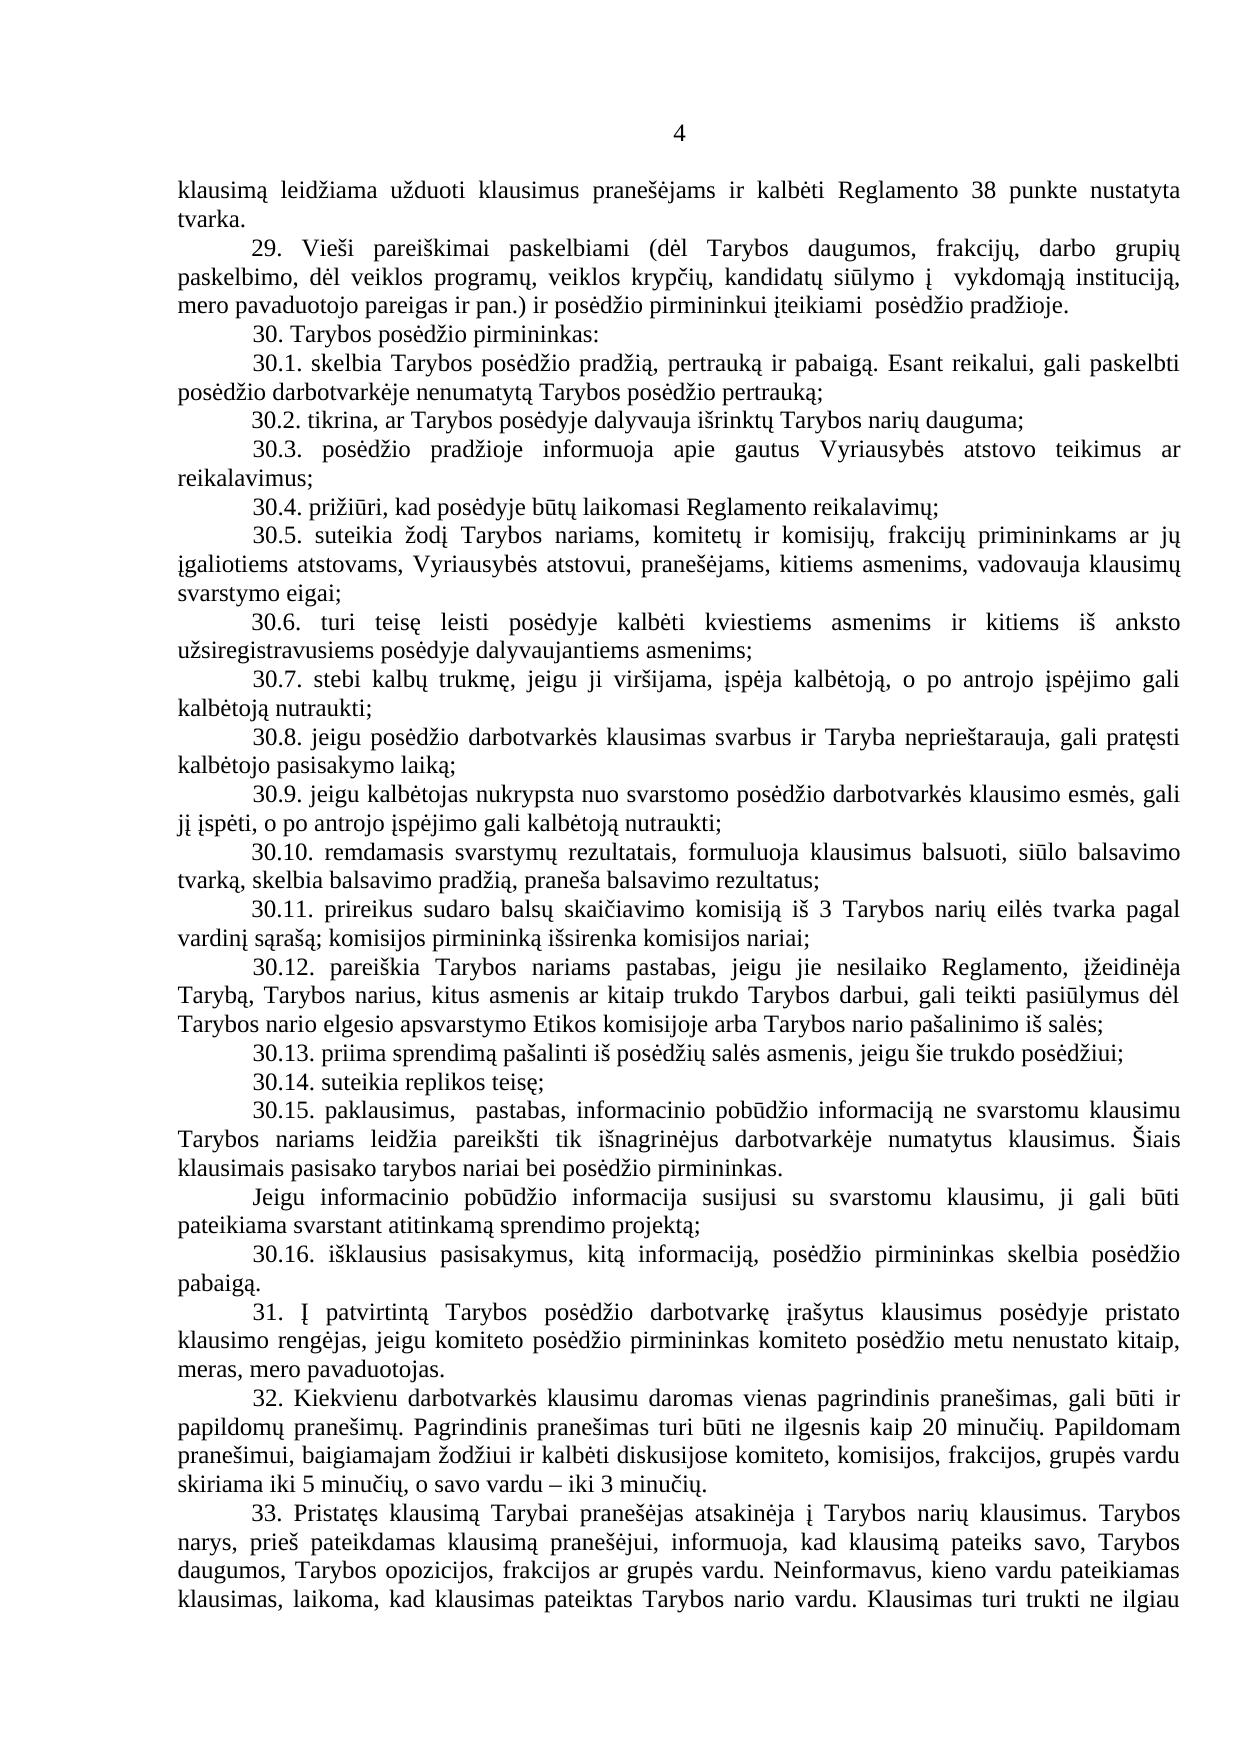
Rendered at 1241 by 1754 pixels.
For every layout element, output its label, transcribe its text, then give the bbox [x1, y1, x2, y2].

text 30.12. pareiškia Tarybos nariams pastabas, jeigu jie nesilaiko Reglamento, įžeidinėja Tarybą, Tarybos narius, kitus asmenis ar kitaip trukdo Tarybos darbui, gali teikti pasiūlymus dėl Tarybos nario elgesio apsvarstymo Etikos komisijoje arba Tarybos nario pašalinimo iš salės; [177, 952, 1181, 1038]
text 30.8. jeigu posėdžio darbotvarkės klausimas svarbus ir Taryba neprieštarauja, gali pratęsti kalbėtojo pasisakymo laiką; [177, 722, 1181, 779]
text 30. Tarybos posėdžio pirmininkas: [177, 319, 1181, 348]
text 30.10. remdamasis svarstymų rezultatais, formuluoja klausimus balsuoti, siūlo balsavimo tvarką, skelbia balsavimo pradžią, praneša balsavimo rezultatus; [177, 837, 1181, 894]
text 30.3. posėdžio pradžioje informuoja apie gautus Vyriausybės atstovo teikimus ar reikalavimus; [177, 434, 1181, 492]
text 30.16. išklausius pasisakymus, kitą informaciją, posėdžio pirmininkas skelbia posėdžio pabaigą. [177, 1239, 1181, 1297]
text Jeigu informacinio pobūdžio informacija susijusi su svarstomu klausimu, ji gali būti pateikiama svarstant atitinkamą sprendimo projektą; [177, 1182, 1181, 1239]
text 32. Kiekvienu darbotvarkės klausimu daromas vienas pagrindinis pranešimas, gali būti ir papildomų pranešimų. Pagrindinis pranešimas turi būti ne ilgesnis kaip 20 minučių. Papildomam pranešimui, baigiamajam žodžiui ir kalbėti diskusijose komiteto, komisijos, frakcijos, grupės vardu skiriama iki 5 minučių, o savo vardu – iki 3 minučių. [177, 1383, 1181, 1498]
text 30.13. priima sprendimą pašalinti iš posėdžių salės asmenis, jeigu šie trukdo posėdžiui; [177, 1038, 1181, 1067]
text 30.4. prižiūri, kad posėdyje būtų laikomasi Reglamento reikalavimų; [177, 492, 1181, 521]
text 30.14. suteikia replikos teisę; [177, 1067, 1181, 1096]
text 30.11. prireikus sudaro balsų skaičiavimo komisiją iš 3 Tarybos narių eilės tvarka pagal vardinį sąrašą; komisijos pirmininką išsirenka komisijos nariai; [177, 894, 1181, 952]
text 30.1. skelbia Tarybos posėdžio pradžią, pertrauką ir pabaigą. Esant reikalui, gali paskelbti posėdžio darbotvarkėje nenumatytą Tarybos posėdžio pertrauką; [177, 348, 1181, 406]
text 30.6. turi teisę leisti posėdyje kalbėti kviestiems asmenims ir kitiems iš anksto užsiregistravusiems posėdyje dalyvaujantiems asmenims; [177, 607, 1181, 664]
text klausimą leidžiama užduoti klausimus pranešėjams ir kalbėti Reglamento 38 punkte nustatyta tvarka. [177, 176, 1181, 233]
text 31. Į patvirtintą Tarybos posėdžio darbotvarkę įrašytus klausimus posėdyje pristato klausimo rengėjas, jeigu komiteto posėdžio pirmininkas komiteto posėdžio metu nenustato kitaip, meras, mero pavaduotojas. [177, 1297, 1181, 1383]
text 30.2. tikrina, ar Tarybos posėdyje dalyvauja išrinktų Tarybos narių dauguma; [177, 406, 1181, 434]
text 33. Pristatęs klausimą Tarybai pranešėjas atsakinėja į Tarybos narių klausimus. Tarybos narys, prieš pateikdamas klausimą pranešėjui, informuoja, kad klausimą pateiks savo, Tarybos daugumos, Tarybos opozicijos, frakcijos ar grupės vardu. Neinformavus, kieno vardu pateikiamas klausimas, laikoma, kad klausimas pateiktas Tarybos nario vardu. Klausimas turi trukti ne ilgiau [177, 1498, 1181, 1613]
text 30.9. jeigu kalbėtojas nukrypsta nuo svarstomo posėdžio darbotvarkės klausimo esmės, gali jį įspėti, o po antrojo įspėjimo gali kalbėtoją nutraukti; [177, 779, 1181, 837]
text 30.5. suteikia žodį Tarybos nariams, komitetų ir komisijų, frakcijų primininkams ar jų įgaliotiems atstovams, Vyriausybės atstovui, pranešėjams, kitiems asmenims, vadovauja klausimų svarstymo eigai; [177, 521, 1181, 607]
text 30.15. paklausimus, pastabas, informacinio pobūdžio informaciją ne svarstomu klausimu Tarybos nariams leidžia pareikšti tik išnagrinėjus darbotvarkėje numatytus klausimus. Šiais klausimais pasisako tarybos nariai bei posėdžio pirmininkas. [177, 1096, 1181, 1182]
text 29. Vieši pareiškimai paskelbiami (dėl Tarybos daugumos, frakcijų, darbo grupių paskelbimo, dėl veiklos programų, veiklos krypčių, kandidatų siūlymo į vykdomąją instituciją, mero pavaduotojo pareigas ir pan.) ir posėdžio pirmininkui įteikiami posėdžio pradžioje. [177, 233, 1181, 319]
text 30.7. stebi kalbų trukmę, jeigu ji viršijama, įspėja kalbėtoją, o po antrojo įspėjimo gali kalbėtoją nutraukti; [177, 664, 1181, 722]
